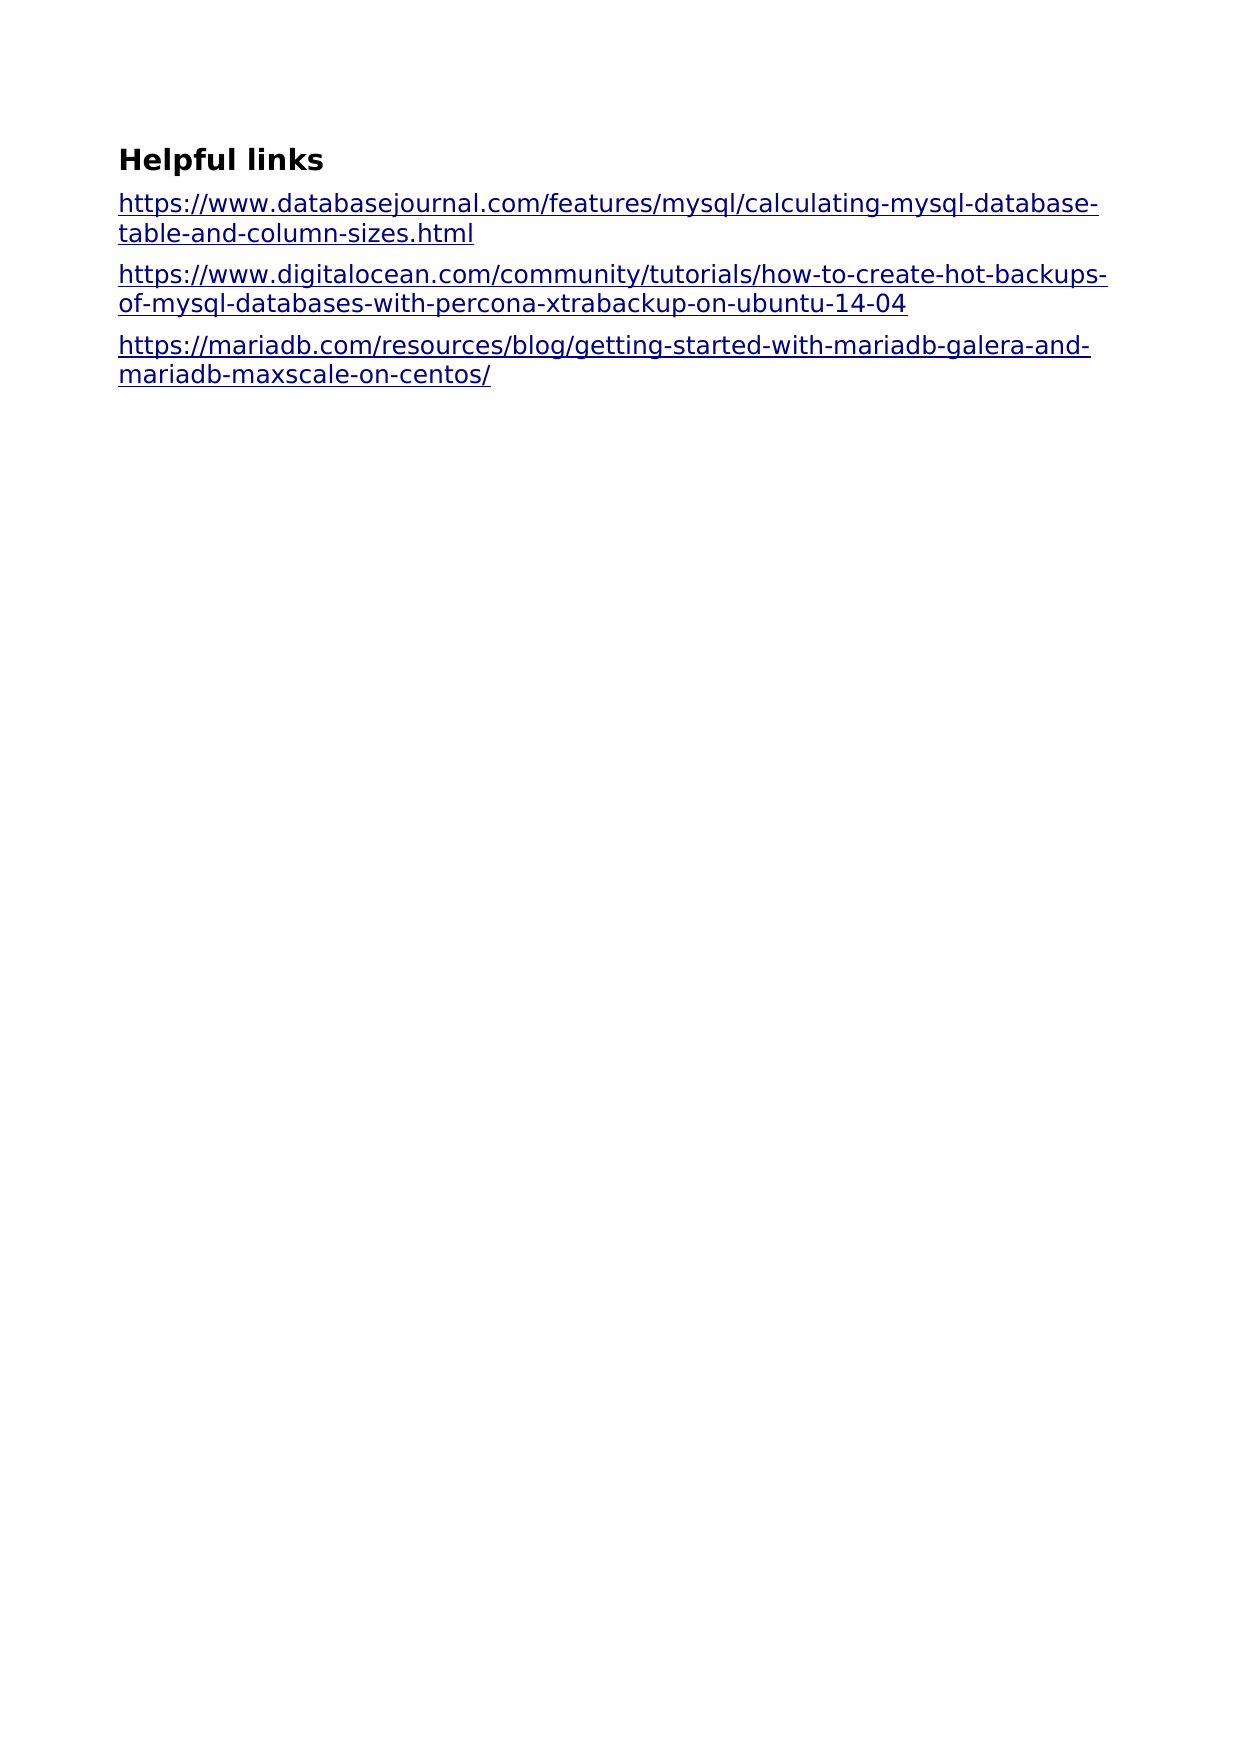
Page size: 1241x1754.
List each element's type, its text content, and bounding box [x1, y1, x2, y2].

text https://www.digitalocean.com/community/tutorials/how-to-create-hot-backups-of-mysql-databases-with-percona-xtrabackup-on-ubuntu-14-04 [118, 260, 1122, 319]
text https://mariadb.com/resources/blog/getting-started-with-mariadb-galera-and-mariadb-maxscale-on-centos/ [118, 331, 1122, 389]
subtitle Helpful links [118, 143, 1122, 177]
text https://www.databasejournal.com/features/mysql/calculating-mysql-database-table-and-column-sizes.html [118, 189, 1122, 248]
